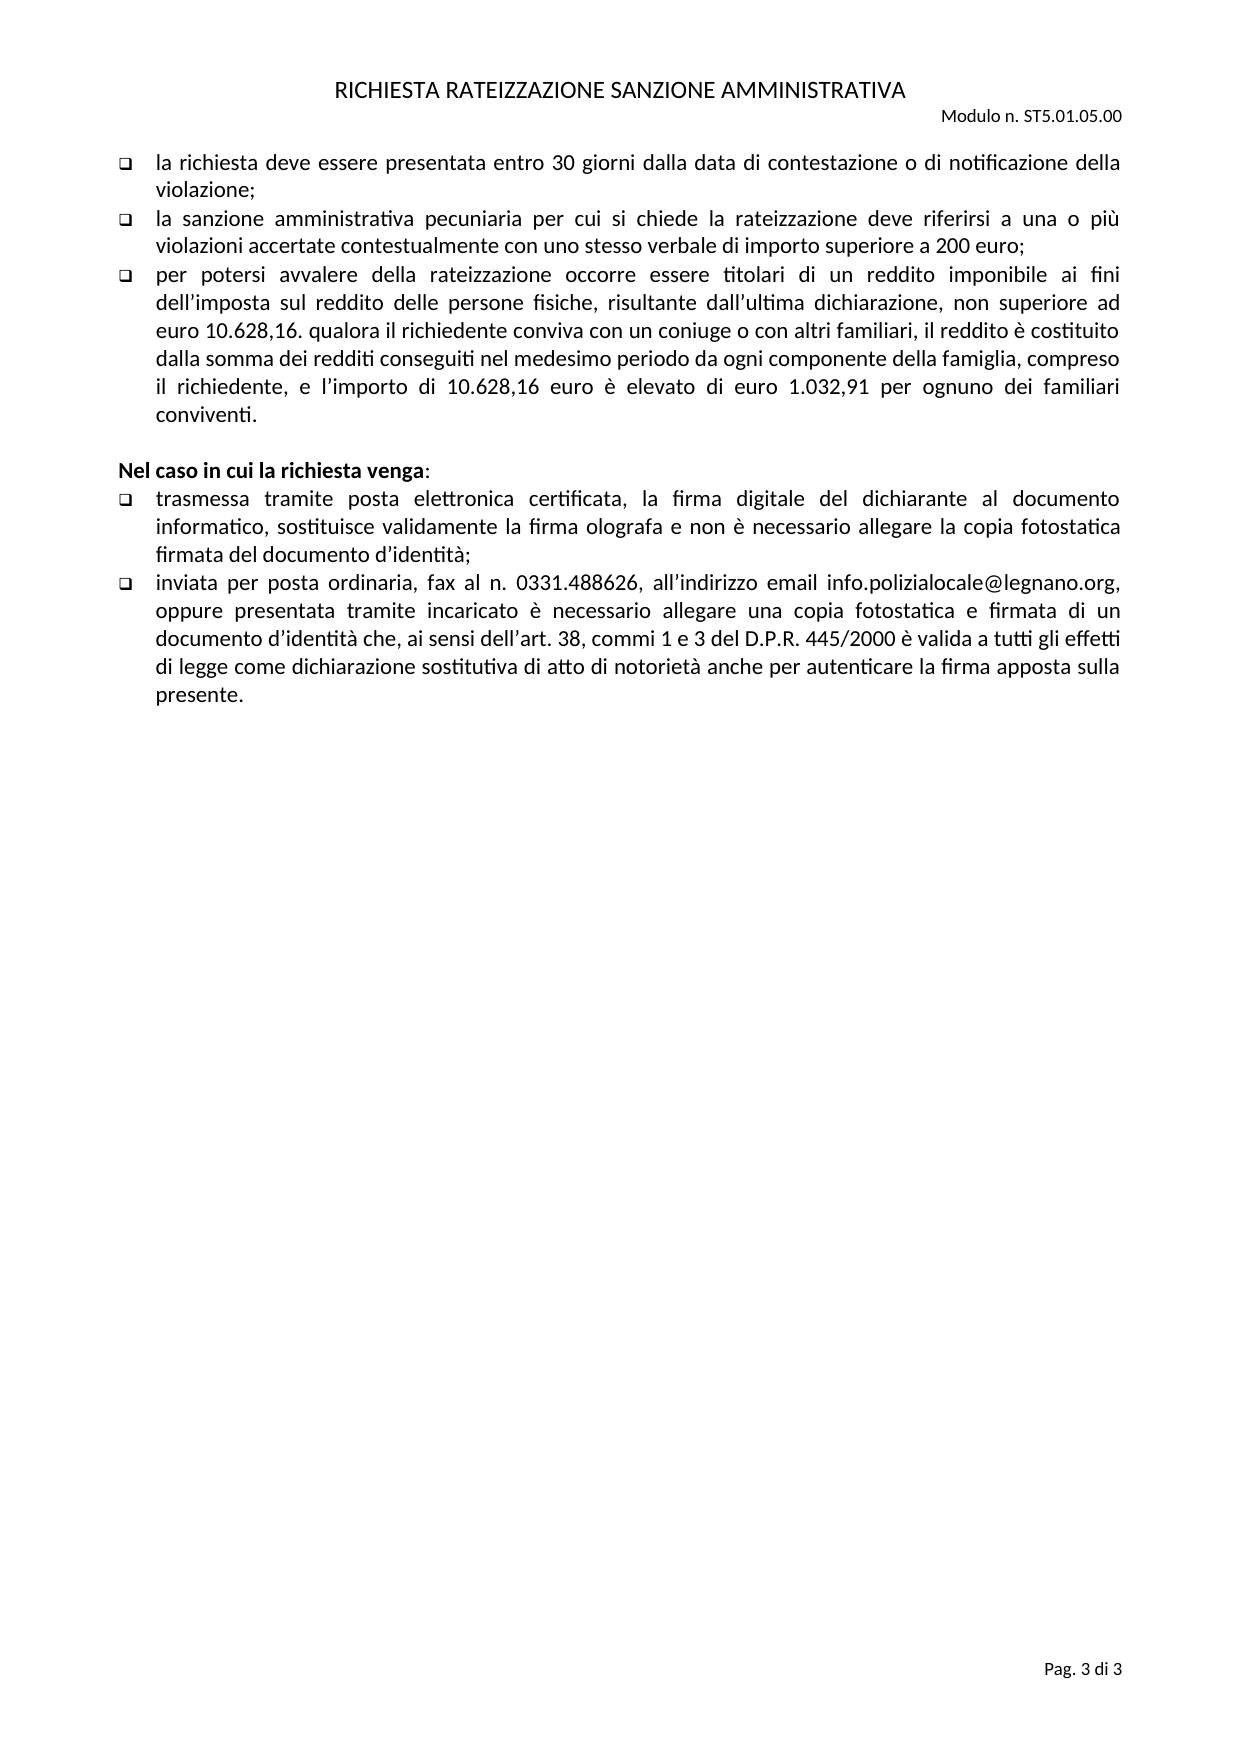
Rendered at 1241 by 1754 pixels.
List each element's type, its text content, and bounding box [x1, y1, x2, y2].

list per potersi avvalere della rateizzazione occorre essere titolari di un reddito imponibile ai fini dell’imposta sul reddito delle persone fisiche, risultante dall’ultima dichiarazione, non superiore ad euro 10.628,16. qualora il richiedente conviva con un coniuge o con altri familiari, il reddito è costituito dalla somma dei redditi conseguiti nel medesimo periodo da ogni componente della famiglia, compreso il richiedente, e l’importo di 10.628,16 euro è elevato di euro 1.032,91 per ognuno dei familiari conviventi. [118, 260, 1122, 428]
list la richiesta deve essere presentata entro 30 giorni dalla data di contestazione o di notificazione della violazione; [118, 148, 1122, 204]
list la sanzione amministrativa pecuniaria per cui si chiede la rateizzazione deve riferirsi a una o più violazioni accertate contestualmente con uno stesso verbale di importo superiore a 200 euro; [118, 204, 1122, 260]
text Nel caso in cui la richiesta venga: [118, 456, 1122, 484]
list trasmessa tramite posta elettronica certificata, la firma digitale del dichiarante al documento informatico, sostituisce validamente la firma olografa e non è necessario allegare la copia fotostatica firmata del documento d’identità; [118, 484, 1122, 568]
list inviata per posta ordinaria, fax al n. 0331.488626, all’indirizzo email info.polizialocale@legnano.org, oppure presentata tramite incaricato è necessario allegare una copia fotostatica e firmata di un documento d’identità che, ai sensi dell’art. 38, commi 1 e 3 del D.P.R. 445/2000 è valida a tutti gli effetti di legge come dichiarazione sostitutiva di atto di notorietà anche per autenticare la firma apposta sulla presente. [118, 568, 1122, 708]
